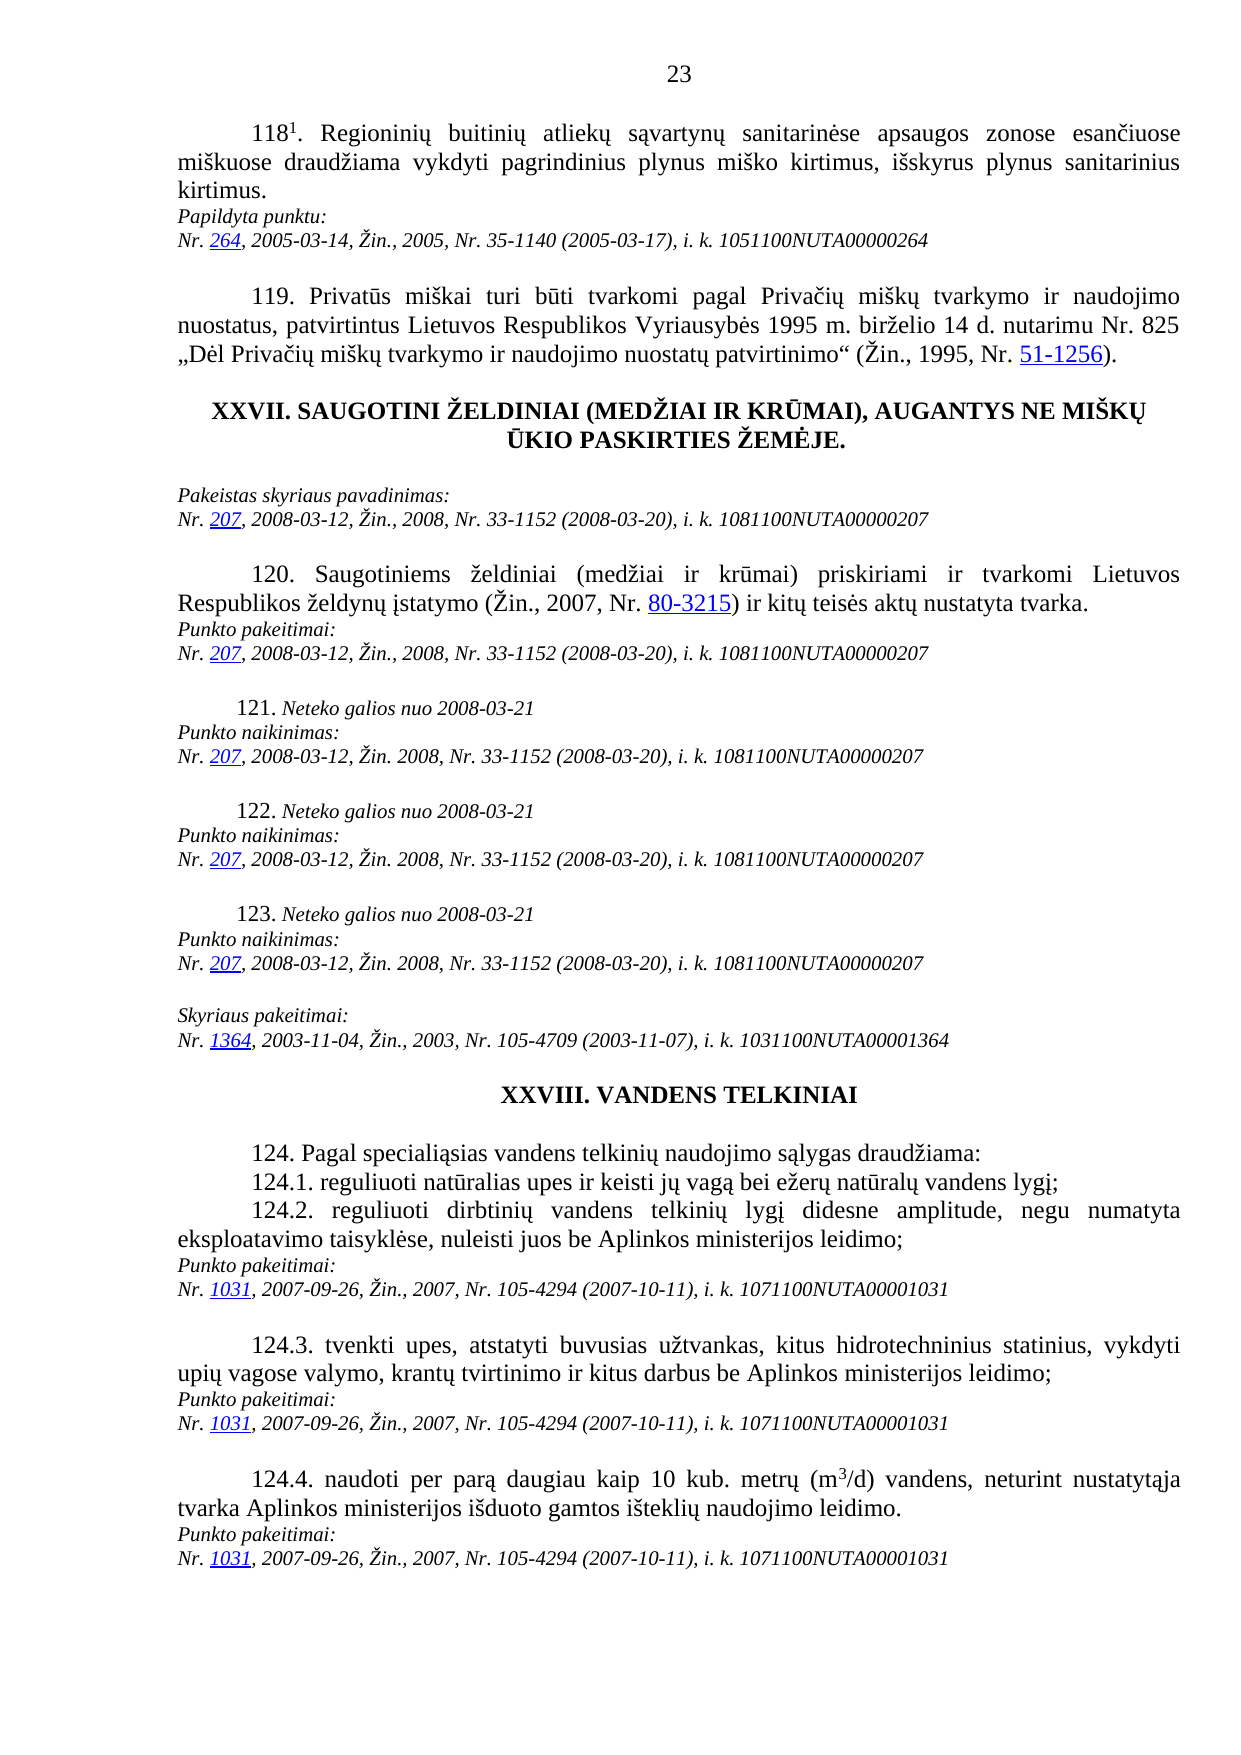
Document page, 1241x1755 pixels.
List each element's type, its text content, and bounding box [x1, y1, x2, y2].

text Punkto pakeitimai: [177, 1522, 1181, 1546]
text Nr. 207, 2008-03-12, Žin. 2008, Nr. 33-1152 (2008-03-20), i. k. 1081100NUTA00000207 [177, 951, 1181, 975]
text Nr. 1364, 2003-11-04, Žin., 2003, Nr. 105-4709 (2003-11-07), i. k. 1031100NUTA00001364 [177, 1027, 1181, 1052]
text Punkto naikinimas: [177, 927, 1181, 951]
text 119. Privatūs miškai turi būti tvarkomi pagal Privačių miškų tvarkymo ir naudojimo nuostatus, patvirtintus Lietuvos Respublikos Vyriausybės 1995 m. birželio 14 d. nutarimu Nr. 825 „Dėl Privačių miškų tvarkymo ir naudojimo nuostatų patvirtinimo“ (Žin., 1995, Nr. 51-1256). [177, 281, 1181, 367]
text 120. Saugotiniems želdiniai (medžiai ir krūmai) priskiriami ir tvarkomi Lietuvos Respublikos želdynų įstatymo (Žin., 2007, Nr. 80-3215) ir kitų teisės aktų nustatyta tvarka. [177, 559, 1181, 617]
text 124.4. naudoti per parą daugiau kaip 10 kub. metrų (m3/d) vandens, neturint nustatytąja tvarka Aplinkos ministerijos išduoto gamtos išteklių naudojimo leidimo. [177, 1464, 1181, 1522]
text Punkto pakeitimai: [177, 1253, 1181, 1277]
text 124. Pagal specialiąsias vandens telkinių naudojimo sąlygas draudžiama: [177, 1138, 1181, 1167]
text 124.2. reguliuoti dirbtinių vandens telkinių lygį didesne amplitude, negu numatyta eksploatavimo taisyklėse, nuleisti juos be Aplinkos ministerijos leidimo; [177, 1195, 1181, 1253]
text Papildyta punktu: [177, 204, 1181, 228]
text Nr. 207, 2008-03-12, Žin., 2008, Nr. 33-1152 (2008-03-20), i. k. 1081100NUTA00000207 [177, 641, 1181, 665]
text Nr. 264, 2005-03-14, Žin., 2005, Nr. 35-1140 (2005-03-17), i. k. 1051100NUTA00000264 [177, 228, 1181, 252]
text 1181. Regioninių buitinių atliekų sąvartynų sanitarinėse apsaugos zonose esančiuose miškuose draudžiama vykdyti pagrindinius plynus miško kirtimus, išskyrus plynus sanitarinius kirtimus. [177, 118, 1181, 204]
text Skyriaus pakeitimai: [177, 1003, 1181, 1027]
text Punkto pakeitimai: [177, 617, 1181, 641]
text XXVIII. VANDENS TELKINIAI [177, 1080, 1181, 1109]
text 122. Neteko galios nuo 2008-03-21 [177, 797, 1181, 823]
text Nr. 1031, 2007-09-26, Žin., 2007, Nr. 105-4294 (2007-10-11), i. k. 1071100NUTA00001031 [177, 1546, 1181, 1570]
text Punkto naikinimas: [177, 720, 1181, 744]
text 124.1. reguliuoti natūralias upes ir keisti jų vagą bei ežerų natūralų vandens lygį; [177, 1167, 1181, 1195]
text Punkto naikinimas: [177, 823, 1181, 847]
text Pakeistas skyriaus pavadinimas: [177, 482, 1181, 507]
text Punkto pakeitimai: [177, 1387, 1181, 1411]
text Nr. 1031, 2007-09-26, Žin., 2007, Nr. 105-4294 (2007-10-11), i. k. 1071100NUTA00001031 [177, 1411, 1181, 1435]
text Nr. 207, 2008-03-12, Žin., 2008, Nr. 33-1152 (2008-03-20), i. k. 1081100NUTA00000207 [177, 507, 1181, 531]
text 123. Neteko galios nuo 2008-03-21 [177, 900, 1181, 927]
text Nr. 207, 2008-03-12, Žin. 2008, Nr. 33-1152 (2008-03-20), i. k. 1081100NUTA00000207 [177, 847, 1181, 871]
text Nr. 207, 2008-03-12, Žin. 2008, Nr. 33-1152 (2008-03-20), i. k. 1081100NUTA00000207 [177, 744, 1181, 768]
text Nr. 1031, 2007-09-26, Žin., 2007, Nr. 105-4294 (2007-10-11), i. k. 1071100NUTA00001031 [177, 1277, 1181, 1301]
text 124.3. tvenkti upes, atstatyti buvusias užtvankas, kitus hidrotechninius statinius, vykdyti upių vagose valymo, krantų tvirtinimo ir kitus darbus be Aplinkos ministerijos leidimo; [177, 1330, 1181, 1387]
text 121. Neteko galios nuo 2008-03-21 [177, 694, 1181, 720]
text XXVII. SAUGOTINI ŽELDINIAI (MEDŽIAI IR KRŪMAI), AUGANTYS NE MIŠKŲ ŪKIO PASKIRTIES ŽEMĖJE. [177, 396, 1181, 454]
